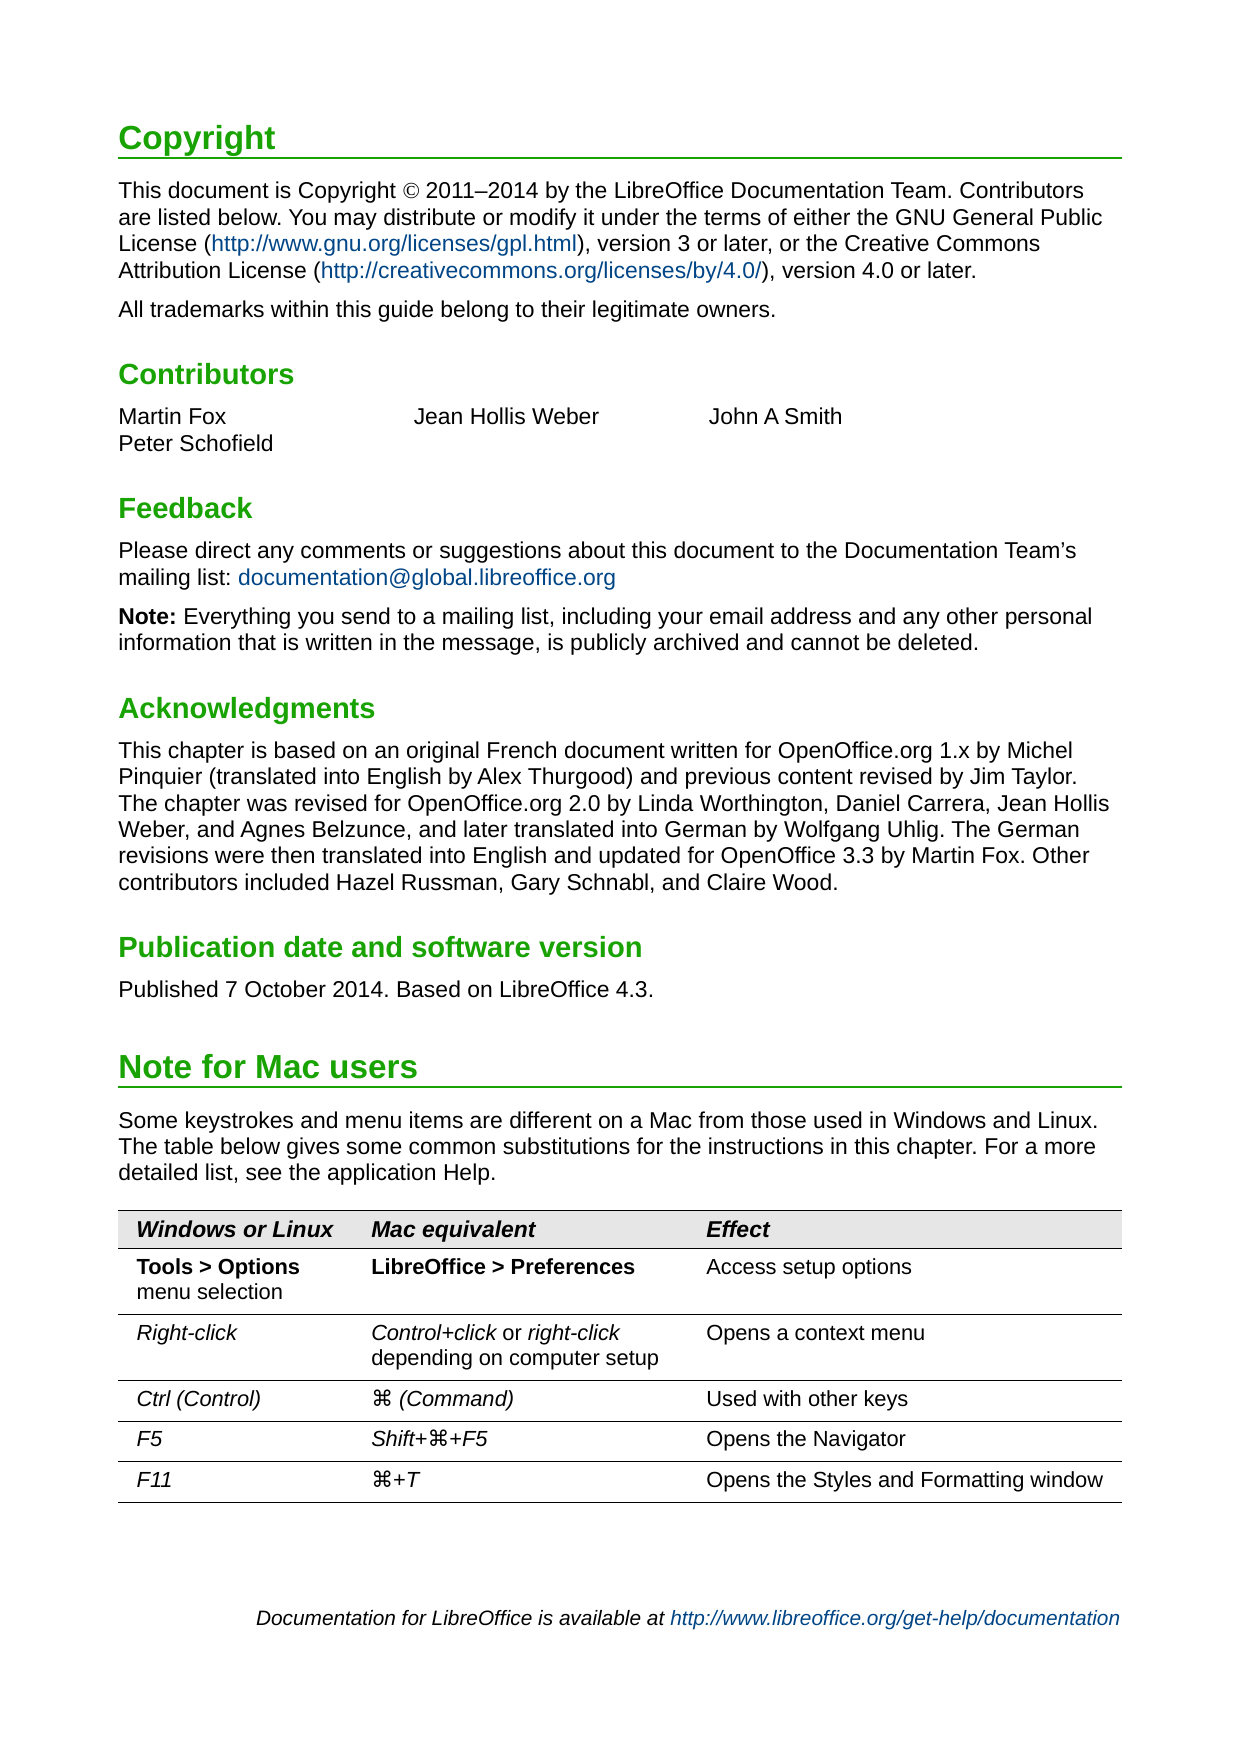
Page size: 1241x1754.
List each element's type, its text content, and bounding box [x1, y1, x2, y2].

subtitle Feedback [118, 492, 1122, 525]
table_cell ⌘ (Command) [353, 1381, 688, 1421]
subtitle Copyright [118, 118, 1122, 157]
table_cell Shift+⌘+F5 [353, 1422, 688, 1461]
table_cell Control+click or right-click depending on computer setup [353, 1315, 688, 1380]
subtitle Acknowledgments [118, 691, 1122, 724]
table_header Effect [688, 1211, 1122, 1248]
text Note: Everything you send to a mailing list, including your email address and any other personal information that is written in the message, is publicly archived and cannot be deleted. [118, 603, 1122, 655]
subtitle Publication date and software version [118, 931, 1122, 964]
table_header Windows or Linux [118, 1211, 353, 1248]
text Published 7 October 2014. Based on LibreOffice 4.3. [118, 976, 1122, 1003]
subtitle Contributors [118, 357, 1122, 391]
text Some keystrokes and menu items are different on a Mac from those used in Windows and Linux. The table below gives some common substitutions for the instructions in this chapter. For a more detailed list, see the application Help. [118, 1107, 1122, 1186]
text This chapter is based on an original French document written for OpenOffice.org 1.x by Michel Pinquier (translated into English by Alex Thurgood) and previous content revised by Jim Taylor. The chapter was revised for OpenOffice.org 2.0 by Linda Worthington, Daniel Carrera, Jean Hollis Weber, and Agnes Belzunce, and later translated into German by Wolfgang Uhlig. The German revisions were then translated into English and updated for OpenOffice 3.3 by Martin Fox. Other contributors included Hazel Russman, Gary Schnabl, and Claire Wood. [118, 737, 1122, 895]
table_cell Right-click [118, 1315, 353, 1380]
table_cell Opens the Styles and Formatting window [688, 1462, 1122, 1502]
table_cell Access setup options [688, 1249, 1122, 1314]
table_cell Tools > Options menu selection [118, 1249, 353, 1314]
table_cell LibreOffice > Preferences [353, 1249, 688, 1314]
subtitle Note for Mac users [118, 1047, 1122, 1086]
table_cell Used with other keys [688, 1381, 1122, 1421]
text This document is Copyright © 2011–2014 by the LibreOffice Documentation Team. Contributors are listed below. You may distribute or modify it under the terms of either the GNU General Public License (http://www.gnu.org/licenses/gpl.html), version 3 or later, or the Creative Commons Attribution License (http://creativecommons.org/licenses/by/4.0/), version 4.0 or later. [118, 177, 1122, 283]
table_cell F11 [118, 1462, 353, 1502]
table_cell Ctrl (Control) [118, 1381, 353, 1421]
table_header Mac equivalent [353, 1211, 688, 1248]
text Please direct any comments or suggestions about this document to the Documentation Team’s mailing list: documentation@global.libreoffice.org [118, 537, 1122, 590]
text All trademarks within this guide belong to their legitimate owners. [118, 296, 1122, 322]
table_cell ⌘+T [353, 1462, 688, 1502]
table_cell Opens a context menu [688, 1315, 1122, 1380]
table_cell Opens the Navigator [688, 1422, 1122, 1461]
text Martin Fox Jean Hollis Weber John A Smith Peter Schofield [118, 403, 1122, 456]
table_cell F5 [118, 1422, 353, 1461]
